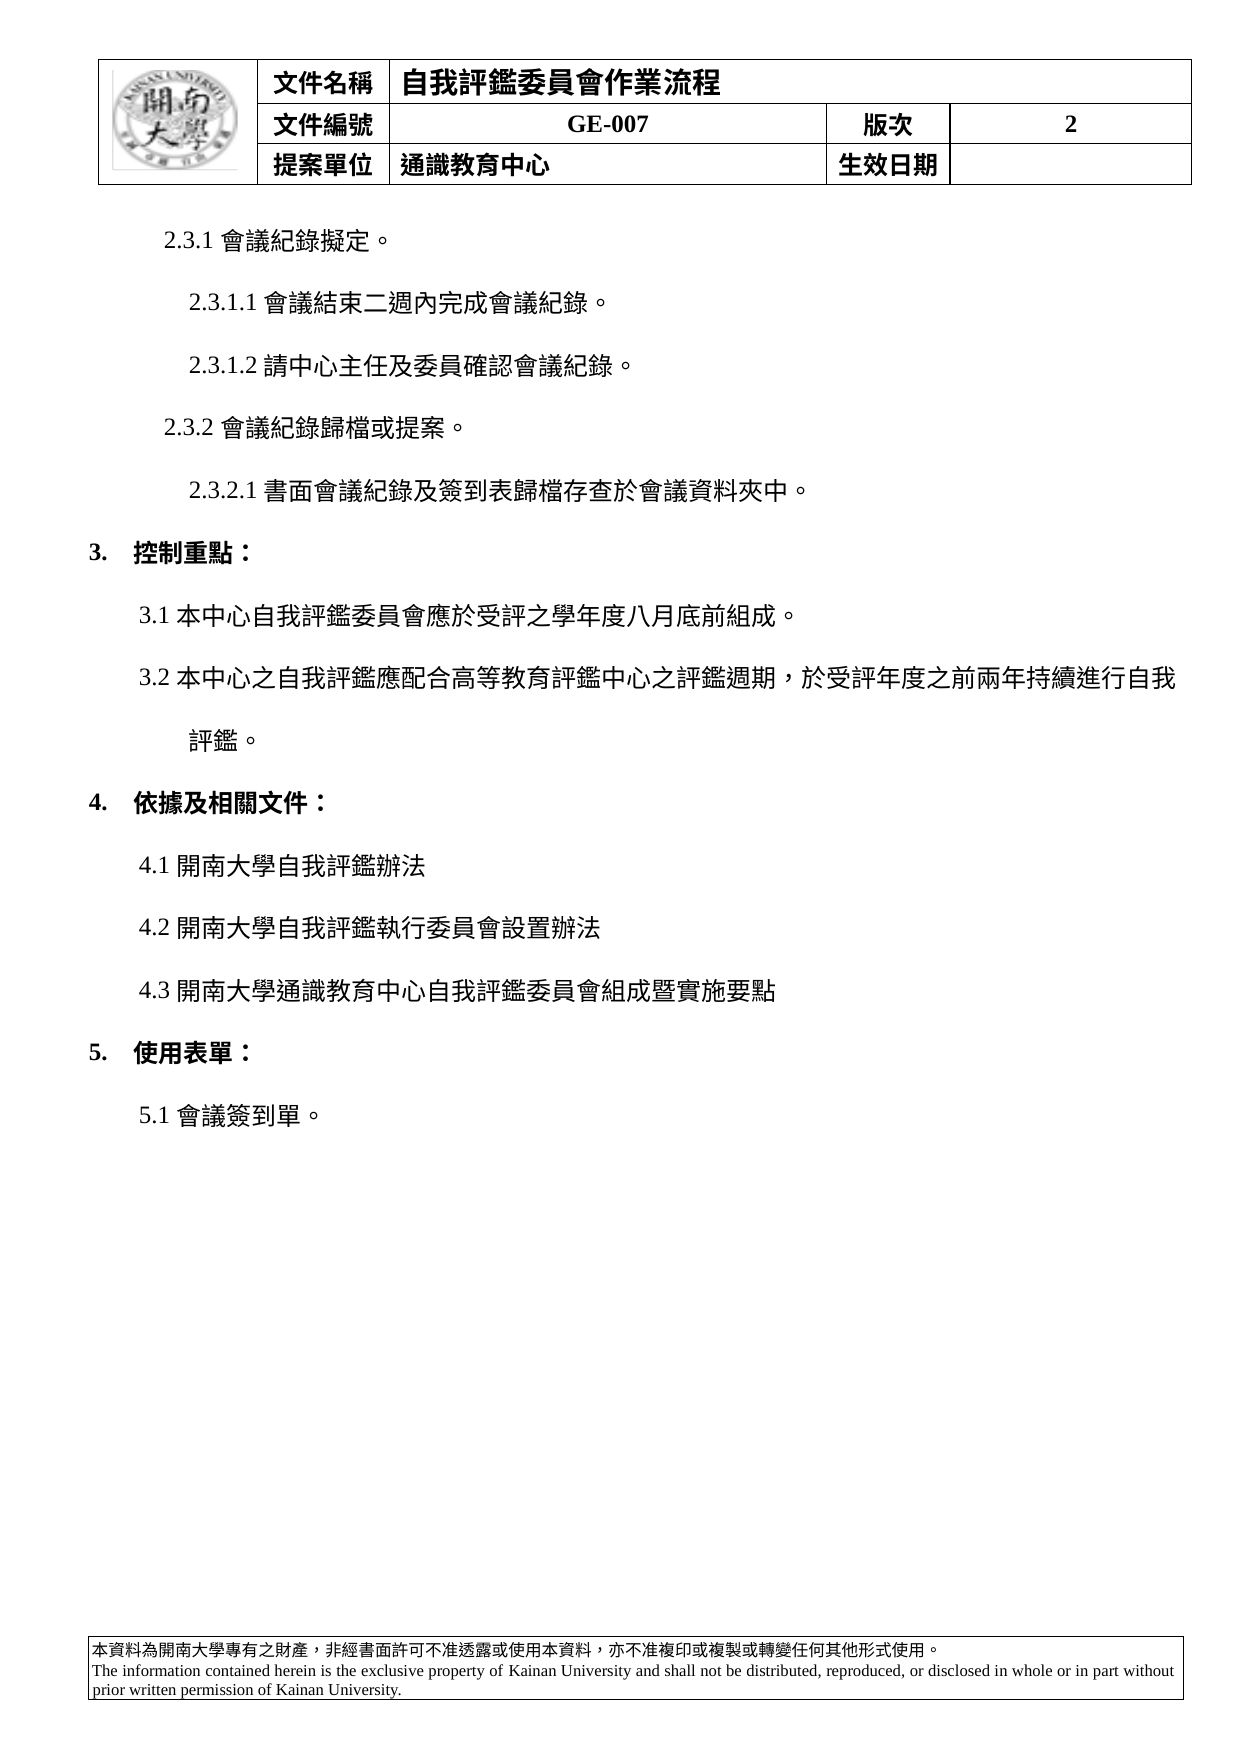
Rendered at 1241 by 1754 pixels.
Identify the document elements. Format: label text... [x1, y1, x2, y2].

text 2.3.1.1 會議結束二週內完成會議紀錄。 [189, 260, 1181, 323]
text 5.1 會議簽到單。 [139, 1073, 1181, 1135]
text 2.3.1.2 請中心主任及委員確認會議紀錄。 [189, 323, 1181, 385]
list 使用表單： [89, 1010, 1181, 1073]
text 3.1 本中心自我評鑑委員會應於受評之學年度八月底前組成。 [139, 573, 1181, 635]
list 控制重點： [89, 510, 1181, 573]
text 2.3.1 會議紀錄擬定。 [164, 198, 1181, 260]
list 依據及相關文件： [89, 760, 1181, 823]
text 4.3 開南大學通識教育中心自我評鑑委員會組成暨實施要點 [139, 948, 1181, 1010]
text 2.3.2 會議紀錄歸檔或提案。 [164, 385, 1181, 448]
text 3.2 本中心之自我評鑑應配合高等教育評鑑中心之評鑑週期，於受評年度之前兩年持續進行自我評鑑。 [139, 635, 1181, 760]
text 4.1 開南大學自我評鑑辦法 [139, 823, 1181, 885]
text 4.2 開南大學自我評鑑執行委員會設置辦法 [139, 885, 1181, 948]
text 2.3.2.1 書面會議紀錄及簽到表歸檔存查於會議資料夾中。 [189, 448, 1181, 510]
